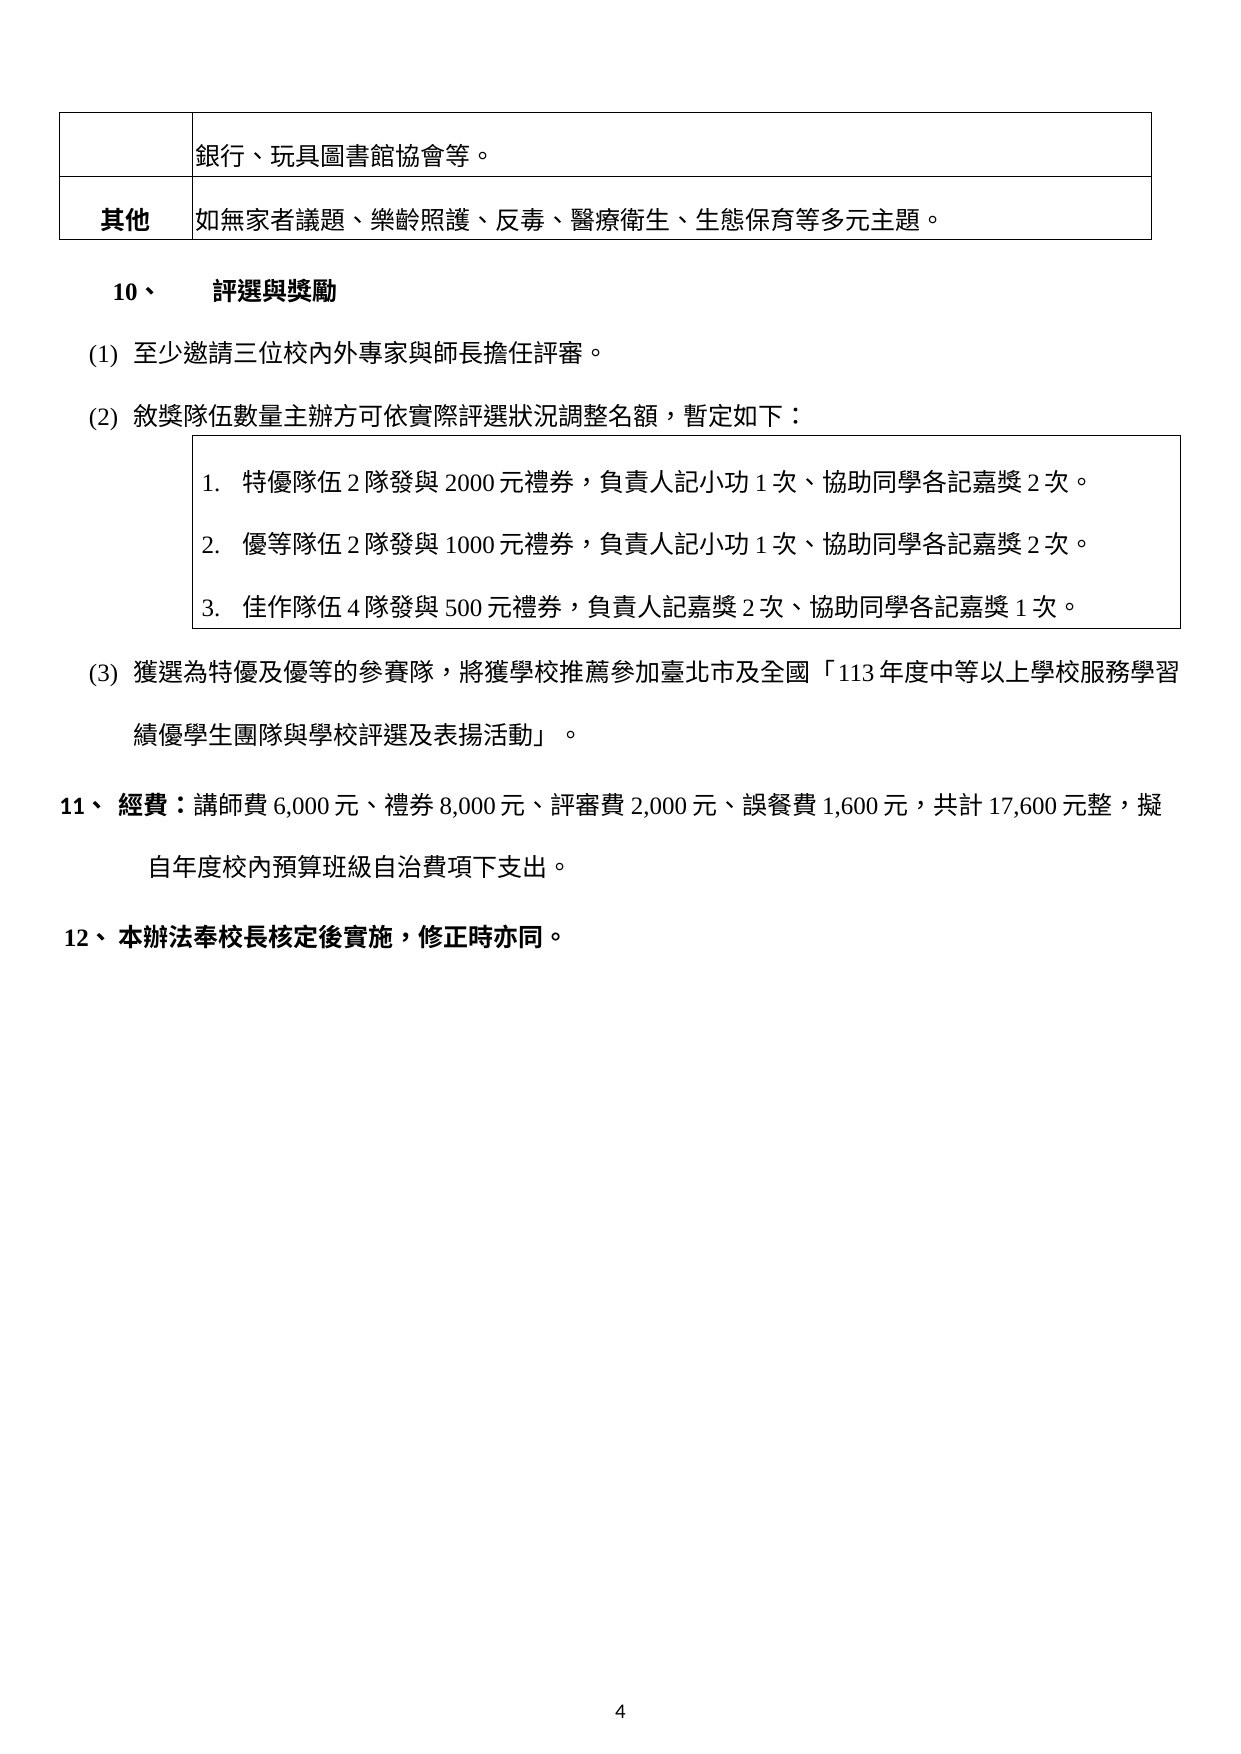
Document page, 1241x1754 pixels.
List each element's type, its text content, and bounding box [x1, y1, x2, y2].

list 獲選為特優及優等的參賽隊，將獲學校推薦參加臺北市及全國「113年度中等以上學校服務學習績優學生團隊與學校評選及表揚活動」。 [89, 629, 1181, 754]
list 至少邀請三位校內外專家與師長擔任評審。 [89, 310, 1181, 373]
list 優等隊伍2隊發與1000元禮券，負責人記小功1次、協助同學各記嘉獎2次。 [193, 498, 1180, 560]
list 本辦法奉校長核定後實施，修正時亦同。 [64, 894, 1181, 957]
list 經費：講師費6,000元、禮券8,000元、評審費2,000元、誤餐費1,600元，共計17,600元整，擬自年度校內預算班級自治費項下支出。 [59, 762, 1181, 887]
table_cell 如無家者議題、樂齡照護、反毒、醫療衛生、生態保育等多元主題。 [193, 177, 1151, 239]
list 評選與獎勵 [112, 248, 1181, 310]
table_cell [60, 113, 192, 176]
list 佳作隊伍4隊發與500元禮券，負責人記嘉獎2次、協助同學各記嘉獎1次。 [193, 560, 1180, 628]
list 敘獎隊伍數量主辦方可依實際評選狀況調整名額，暫定如下： [89, 373, 1181, 435]
table_cell 銀行、玩具圖書館協會等。 [193, 113, 1151, 176]
table_cell 其他 [60, 177, 192, 239]
list 特優隊伍2隊發與2000元禮券，負責人記小功1次、協助同學各記嘉獎2次。 [193, 436, 1180, 498]
